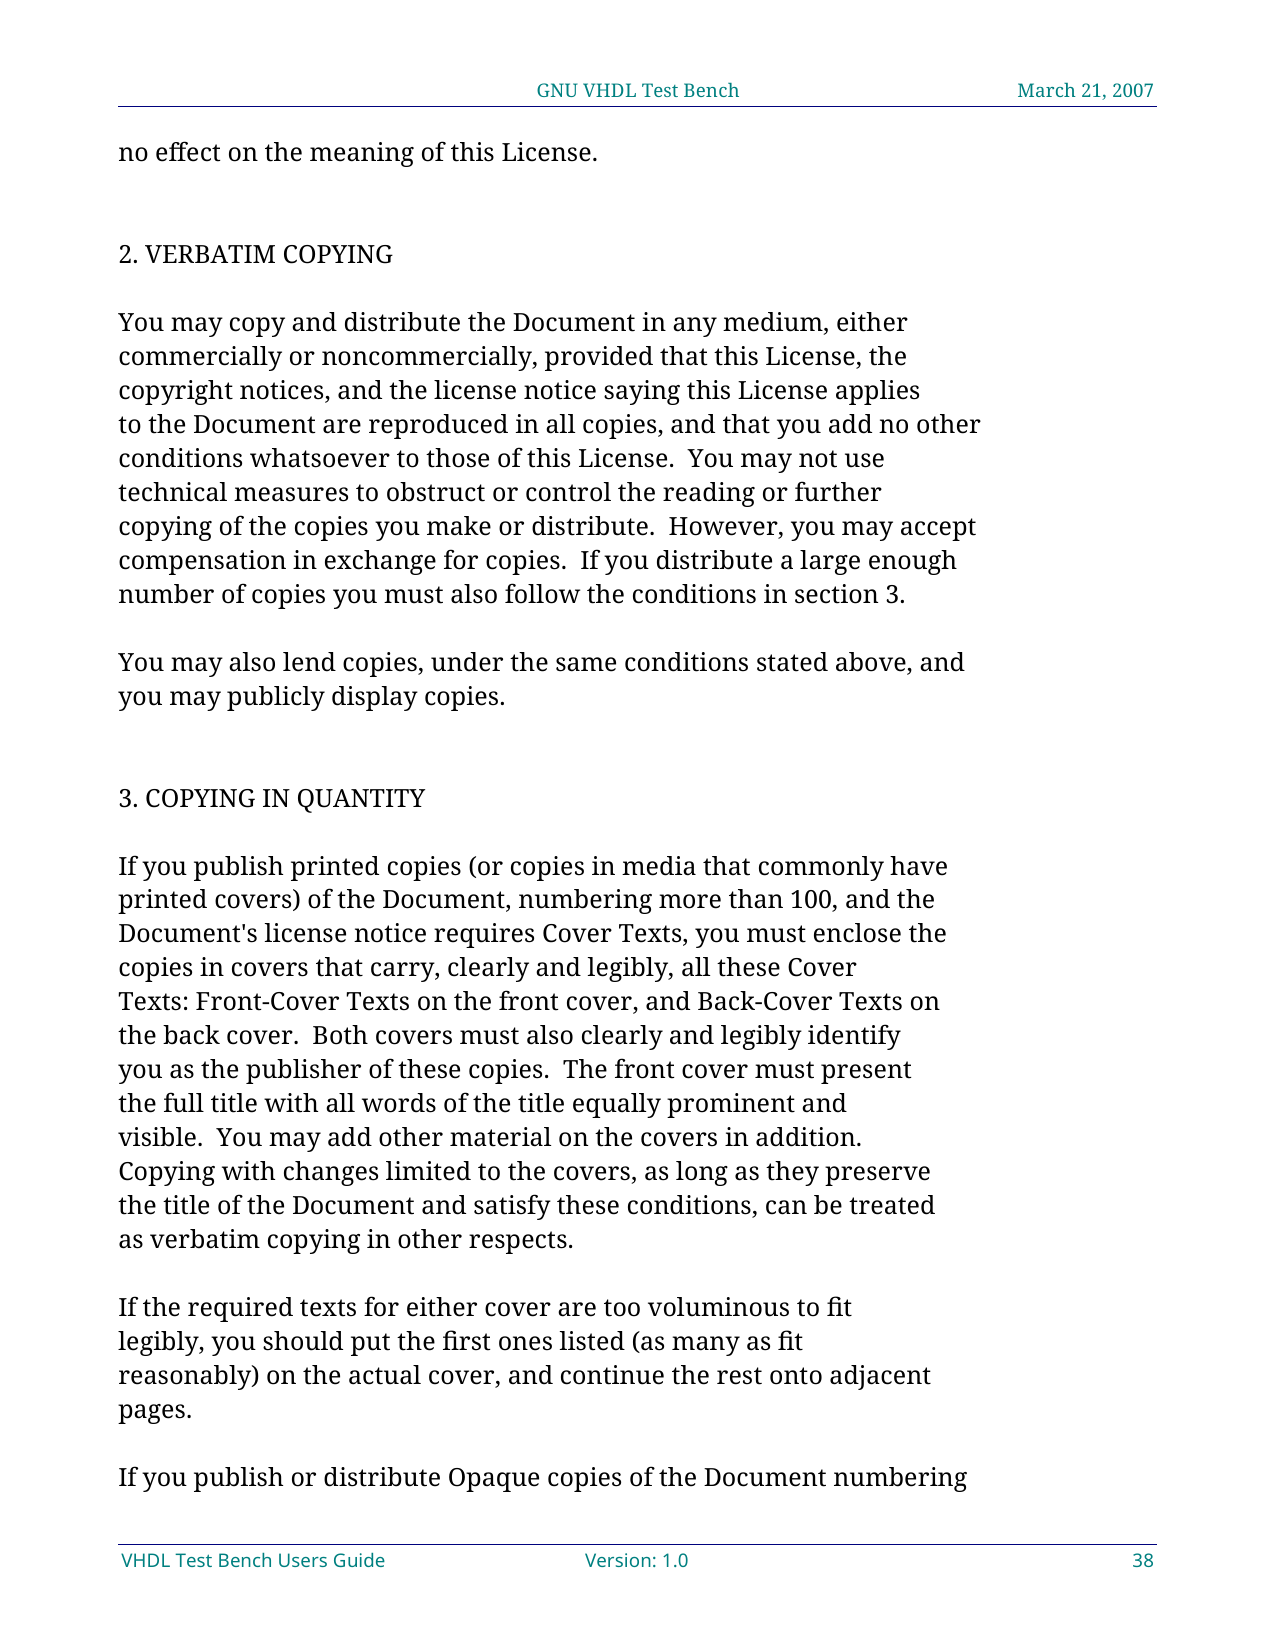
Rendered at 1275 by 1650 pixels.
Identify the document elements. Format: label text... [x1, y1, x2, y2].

text number of copies you must also follow the conditions in section 3. [118, 577, 1157, 611]
text If you publish printed copies (or copies in media that commonly have [118, 848, 1157, 882]
text You may also lend copies, under the same conditions stated above, and [118, 645, 1157, 679]
text You may copy and distribute the Document in any medium, either [118, 305, 1157, 339]
text to the Document are reproduced in all copies, and that you add no other [118, 407, 1157, 441]
text Copying with changes limited to the covers, as long as they preserve [118, 1154, 1157, 1188]
text as verbatim copying in other respects. [118, 1222, 1157, 1256]
text the full title with all words of the title equally prominent and [118, 1086, 1157, 1120]
text visible. You may add other material on the covers in addition. [118, 1120, 1157, 1154]
text 3. COPYING IN QUANTITY [118, 781, 1157, 814]
text the title of the Document and satisfy these conditions, can be treated [118, 1188, 1157, 1222]
text 2. VERBATIM COPYING [118, 237, 1157, 271]
text no effect on the meaning of this License. [118, 135, 1157, 169]
text the back cover. Both covers must also clearly and legibly identify [118, 1018, 1157, 1052]
text legibly, you should put the first ones listed (as many as fit [118, 1324, 1157, 1358]
text Document's license notice requires Cover Texts, you must enclose the [118, 916, 1157, 950]
text conditions whatsoever to those of this License. You may not use [118, 441, 1157, 475]
text technical measures to obstruct or control the reading or further [118, 475, 1157, 509]
text copies in covers that carry, clearly and legibly, all these Cover [118, 950, 1157, 984]
text pages. [118, 1392, 1157, 1426]
text Texts: Front-Cover Texts on the front cover, and Back-Cover Texts on [118, 984, 1157, 1018]
text reasonably) on the actual cover, and continue the rest onto adjacent [118, 1358, 1157, 1392]
text you may publicly display copies. [118, 679, 1157, 713]
text you as the publisher of these copies. The front cover must present [118, 1052, 1157, 1086]
text If the required texts for either cover are too voluminous to fit [118, 1290, 1157, 1324]
text If you publish or distribute Opaque copies of the Document numbering [118, 1460, 1157, 1494]
text printed covers) of the Document, numbering more than 100, and the [118, 882, 1157, 916]
text copyright notices, and the license notice saying this License applies [118, 373, 1157, 407]
text copying of the copies you make or distribute. However, you may accept [118, 509, 1157, 543]
text compensation in exchange for copies. If you distribute a large enough [118, 543, 1157, 577]
text commercially or noncommercially, provided that this License, the [118, 339, 1157, 373]
